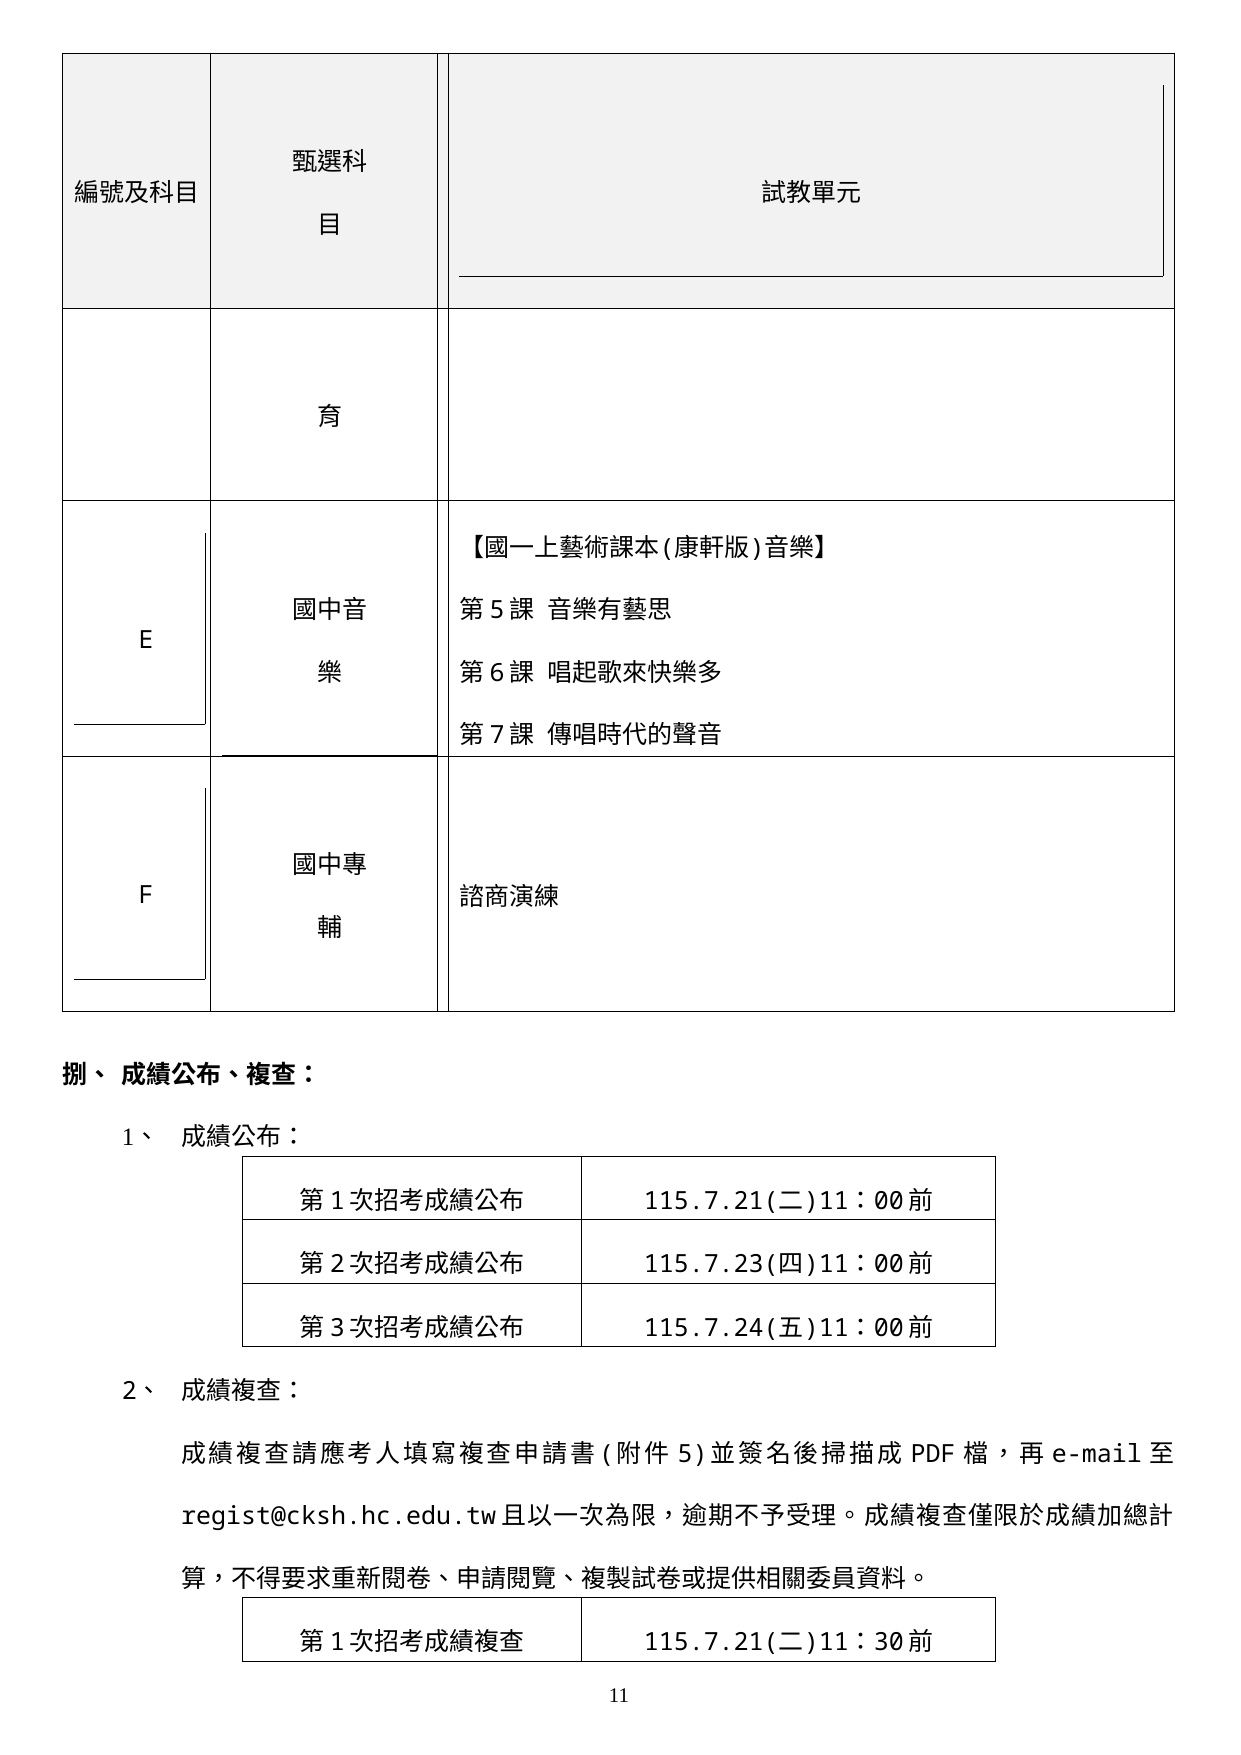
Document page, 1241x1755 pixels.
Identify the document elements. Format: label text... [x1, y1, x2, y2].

table_cell 第2次招考成績公布 [243, 1220, 581, 1283]
table_cell [438, 309, 448, 500]
table_cell 第3次招考成績公布 [243, 1284, 581, 1346]
table_header 編號及科目 [63, 54, 210, 308]
table_header [438, 54, 448, 308]
list 成績複查： [122, 1347, 1175, 1410]
list 成績公布、複查： [63, 1031, 1175, 1093]
table_cell [449, 309, 1174, 500]
table_cell [438, 757, 448, 1011]
text 成績複查請應考人填寫複查申請書(附件5)並簽名後掃描成PDF檔，再e-mail至regist@cksh.hc.edu.tw且以一次為限，逾期不予受理。成績複查僅限於成績加總計算，不得要求重新閱卷、申請閱覽、複製試卷或提供相關委員資料。 [181, 1410, 1175, 1597]
table_cell 115.7.23(四)11：00前 [582, 1220, 995, 1283]
list 成績公布： [122, 1093, 1175, 1156]
table_cell 育 [211, 309, 437, 500]
table_cell 國中音樂 [211, 501, 437, 756]
table_header 試教單元 [449, 54, 1174, 308]
table_cell F [63, 757, 210, 1011]
table_cell [438, 501, 448, 756]
table_header 甄選科目 [211, 54, 437, 308]
table_header 115.7.21(二)11：00前 [582, 1157, 995, 1219]
table_cell 115.7.24(五)11：00前 [582, 1284, 995, 1346]
table_cell 諮商演練 [449, 757, 1174, 1011]
table_cell 【國一上藝術課本(康軒版)音樂】 第5課 音樂有藝思 第6課 唱起歌來快樂多 第7課 傳唱時代的聲音 [449, 501, 1174, 756]
table_cell [63, 309, 210, 500]
table_cell E [63, 501, 210, 756]
table_header 第1次招考成績複查 [243, 1598, 581, 1661]
table_cell 國中專輔 [211, 757, 437, 1011]
table_header 115.7.21(二)11：30前 [582, 1598, 995, 1661]
table_header 第1次招考成績公布 [243, 1157, 581, 1219]
